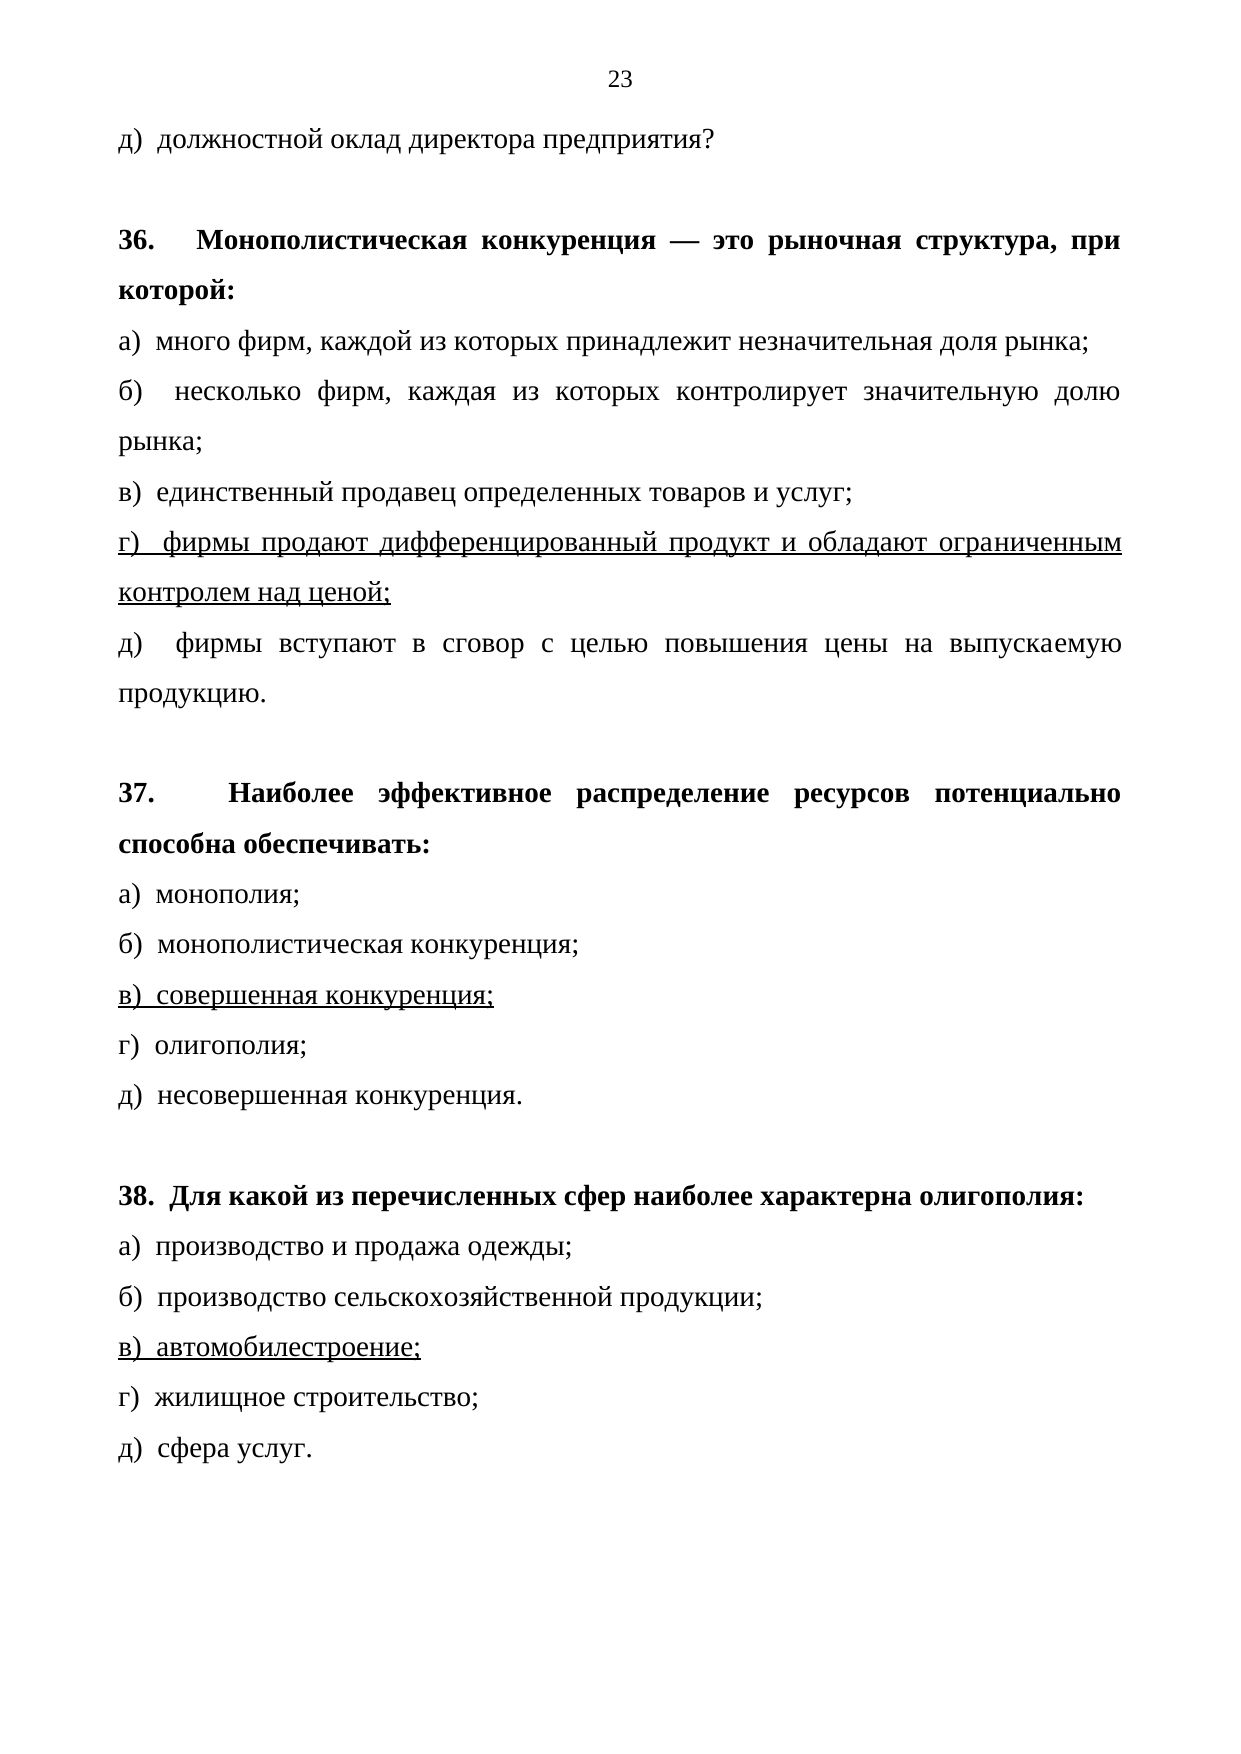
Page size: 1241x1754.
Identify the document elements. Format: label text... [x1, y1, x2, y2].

text д) должностной оклад директора предприятия? [118, 122, 1122, 155]
text а) производство и продажа одежды; [118, 1228, 1122, 1262]
text д) сфера услуг. [118, 1430, 1122, 1463]
text б) производство сельскохозяйственной продукции; [118, 1279, 1122, 1312]
text б) монополистическая конкуренция; [118, 927, 1122, 960]
text г) фирмы продают дифференцированный продукт и обладают огра­ниченным [118, 524, 1122, 553]
text в) совершенная конкуренция; [118, 977, 1122, 1010]
text д) фирмы вступают в сговор с целью повышения цены на выпуска­емую продукцию. [118, 625, 1122, 708]
text д) несовершенная конкуренция. [118, 1077, 1122, 1111]
text в) единственный продавец определенных товаров и услуг; [118, 474, 1122, 507]
text б) несколько фирм, каждая из которых контролирует значительную долю рынка; [118, 373, 1122, 457]
text контролем над ценой; [118, 555, 1122, 608]
text а) монополия; [118, 876, 1122, 910]
text г) олигополия; [118, 1027, 1122, 1061]
text а) много фирм, каждой из которых принадлежит незначительная доля рынка; [118, 323, 1122, 356]
text 38. Для какой из перечисленных сфер наиболее характерна олигополия: [118, 1178, 1122, 1212]
text 37. Наиболее эффективное распределение ресурсов потенциально способна обеспечивать: [118, 776, 1122, 859]
text 36. Монополистическая конкуренция — это рыночная структура, при которой: [118, 222, 1122, 306]
text г) жилищное строительство; [118, 1379, 1122, 1413]
text в) автомобилестроение; [118, 1329, 1122, 1363]
